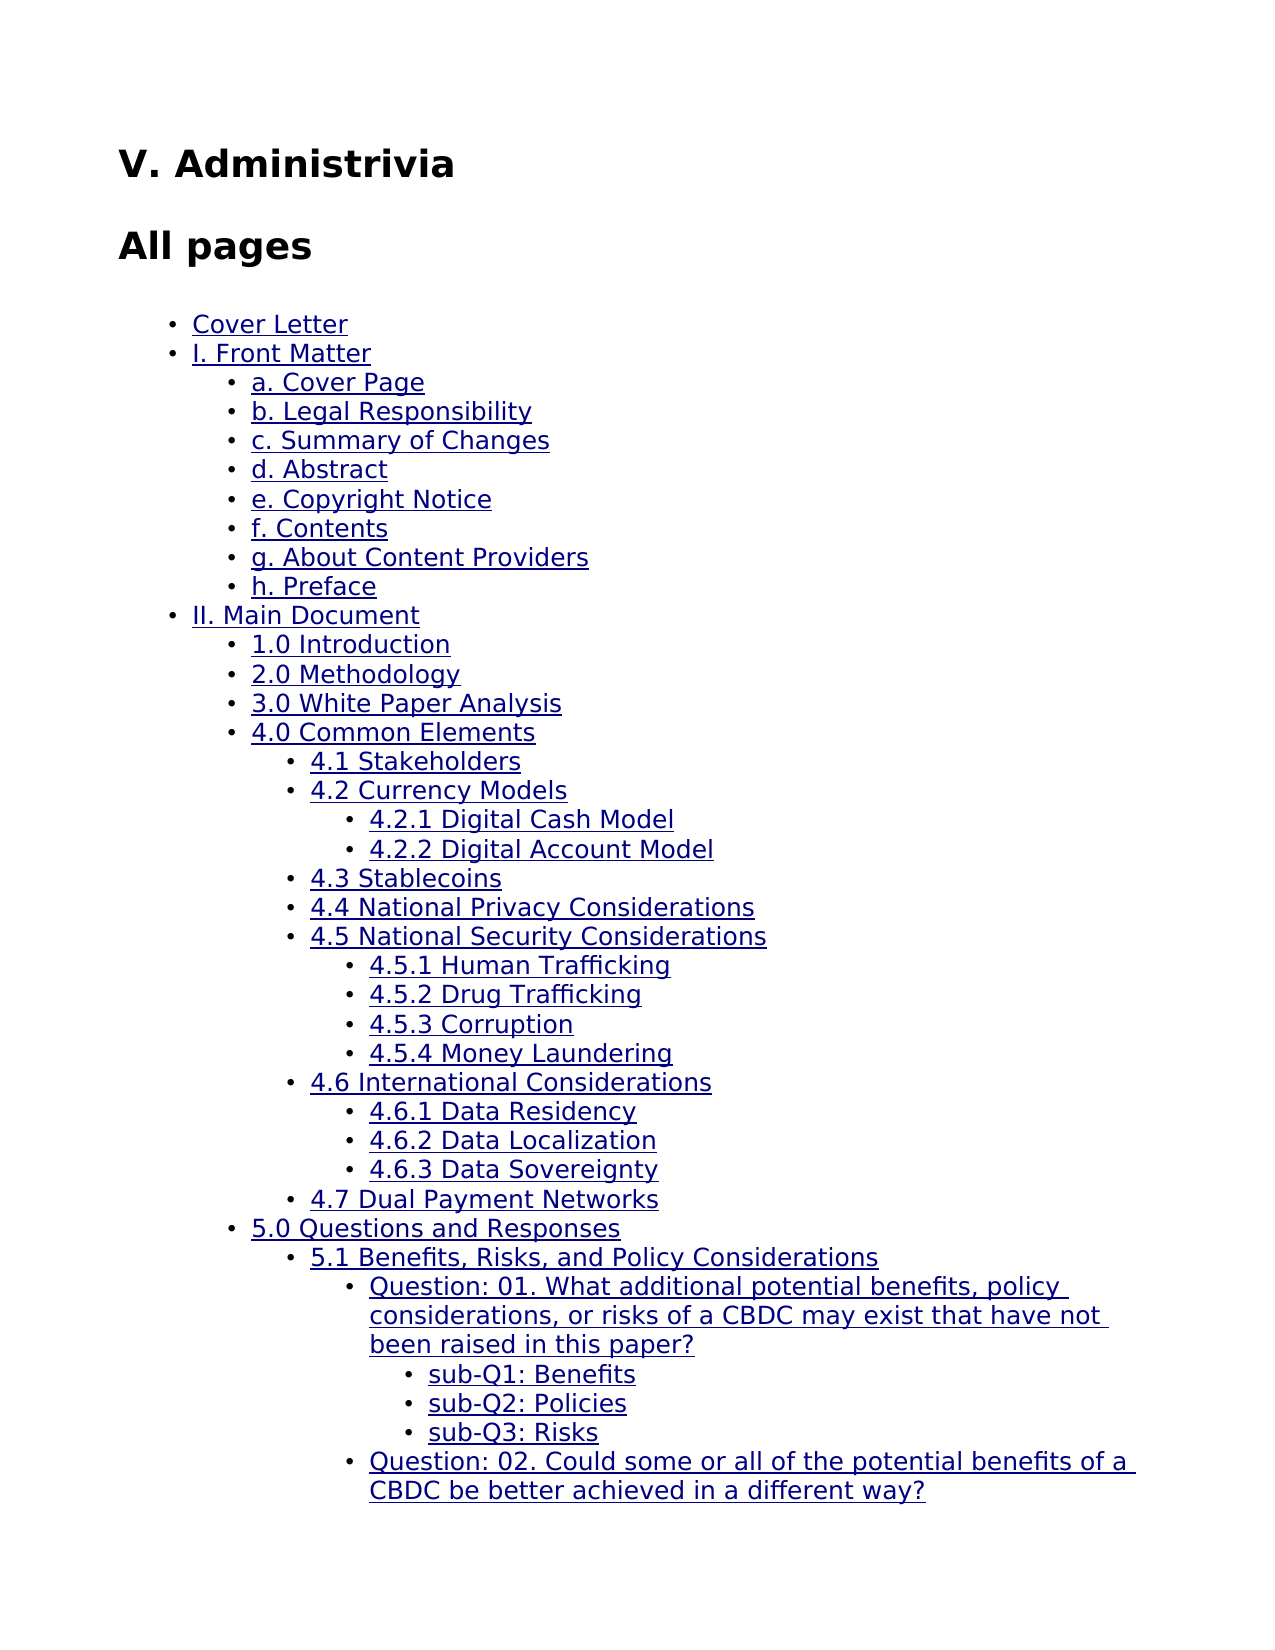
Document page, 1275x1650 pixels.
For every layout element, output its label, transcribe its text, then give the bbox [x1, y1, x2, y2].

list g. About Content Providers [236, 543, 1157, 572]
list sub-Q2: Policies [413, 1389, 1157, 1418]
list Cover Letter [177, 310, 1157, 339]
list c. Summary of Changes [236, 427, 1157, 456]
list f. Contents [236, 514, 1157, 543]
list 4.0 Common Elements [236, 718, 1157, 747]
list b. Legal Responsibility [236, 397, 1157, 427]
list 4.7 Dual Payment Networks [295, 1185, 1157, 1214]
list 5.0 Questions and Responses [236, 1214, 1157, 1243]
list 4.6 International Considerations [295, 1068, 1157, 1097]
list 4.5.2 Drug Trafficking [354, 981, 1157, 1010]
list 4.5 National Security Considerations [295, 922, 1157, 952]
list Question: 02. Could some or all of the potential benefits of a CBDC be better achieved in a different way? [354, 1447, 1157, 1506]
list 4.5.1 Human Trafficking [354, 952, 1157, 981]
list I. Front Matter [177, 339, 1157, 368]
list a. Cover Page [236, 368, 1157, 397]
list 4.2.2 Digital Account Model [354, 835, 1157, 864]
list 2.0 Methodology [236, 660, 1157, 689]
list Question: 01. What additional potential benefits, policy considerations, or risks of a CBDC may exist that have not been raised in this paper? [354, 1272, 1157, 1360]
list 4.1 Stakeholders [295, 747, 1157, 777]
list 5.1 Benefits, Risks, and Policy Considerations [295, 1243, 1157, 1272]
list h. Preface [236, 572, 1157, 602]
list 4.6.2 Data Localization [354, 1127, 1157, 1156]
list sub-Q3: Risks [413, 1418, 1157, 1447]
list d. Abstract [236, 456, 1157, 485]
list 3.0 White Paper Analysis [236, 689, 1157, 718]
list 4.4 National Privacy Considerations [295, 893, 1157, 922]
list 1.0 Introduction [236, 631, 1157, 660]
list 4.3 Stablecoins [295, 864, 1157, 893]
list 4.5.4 Money Laundering [354, 1039, 1157, 1068]
subtitle V. Administrivia [118, 143, 1157, 187]
list 4.2.1 Digital Cash Model [354, 806, 1157, 835]
list 4.6.1 Data Residency [354, 1097, 1157, 1127]
list sub-Q1: Benefits [413, 1360, 1157, 1389]
list 4.2 Currency Models [295, 777, 1157, 806]
list 4.5.3 Corruption [354, 1010, 1157, 1039]
subtitle All pages [118, 224, 1157, 268]
list 4.6.3 Data Sovereignty [354, 1156, 1157, 1185]
list e. Copyright Notice [236, 485, 1157, 514]
list II. Main Document [177, 602, 1157, 631]
